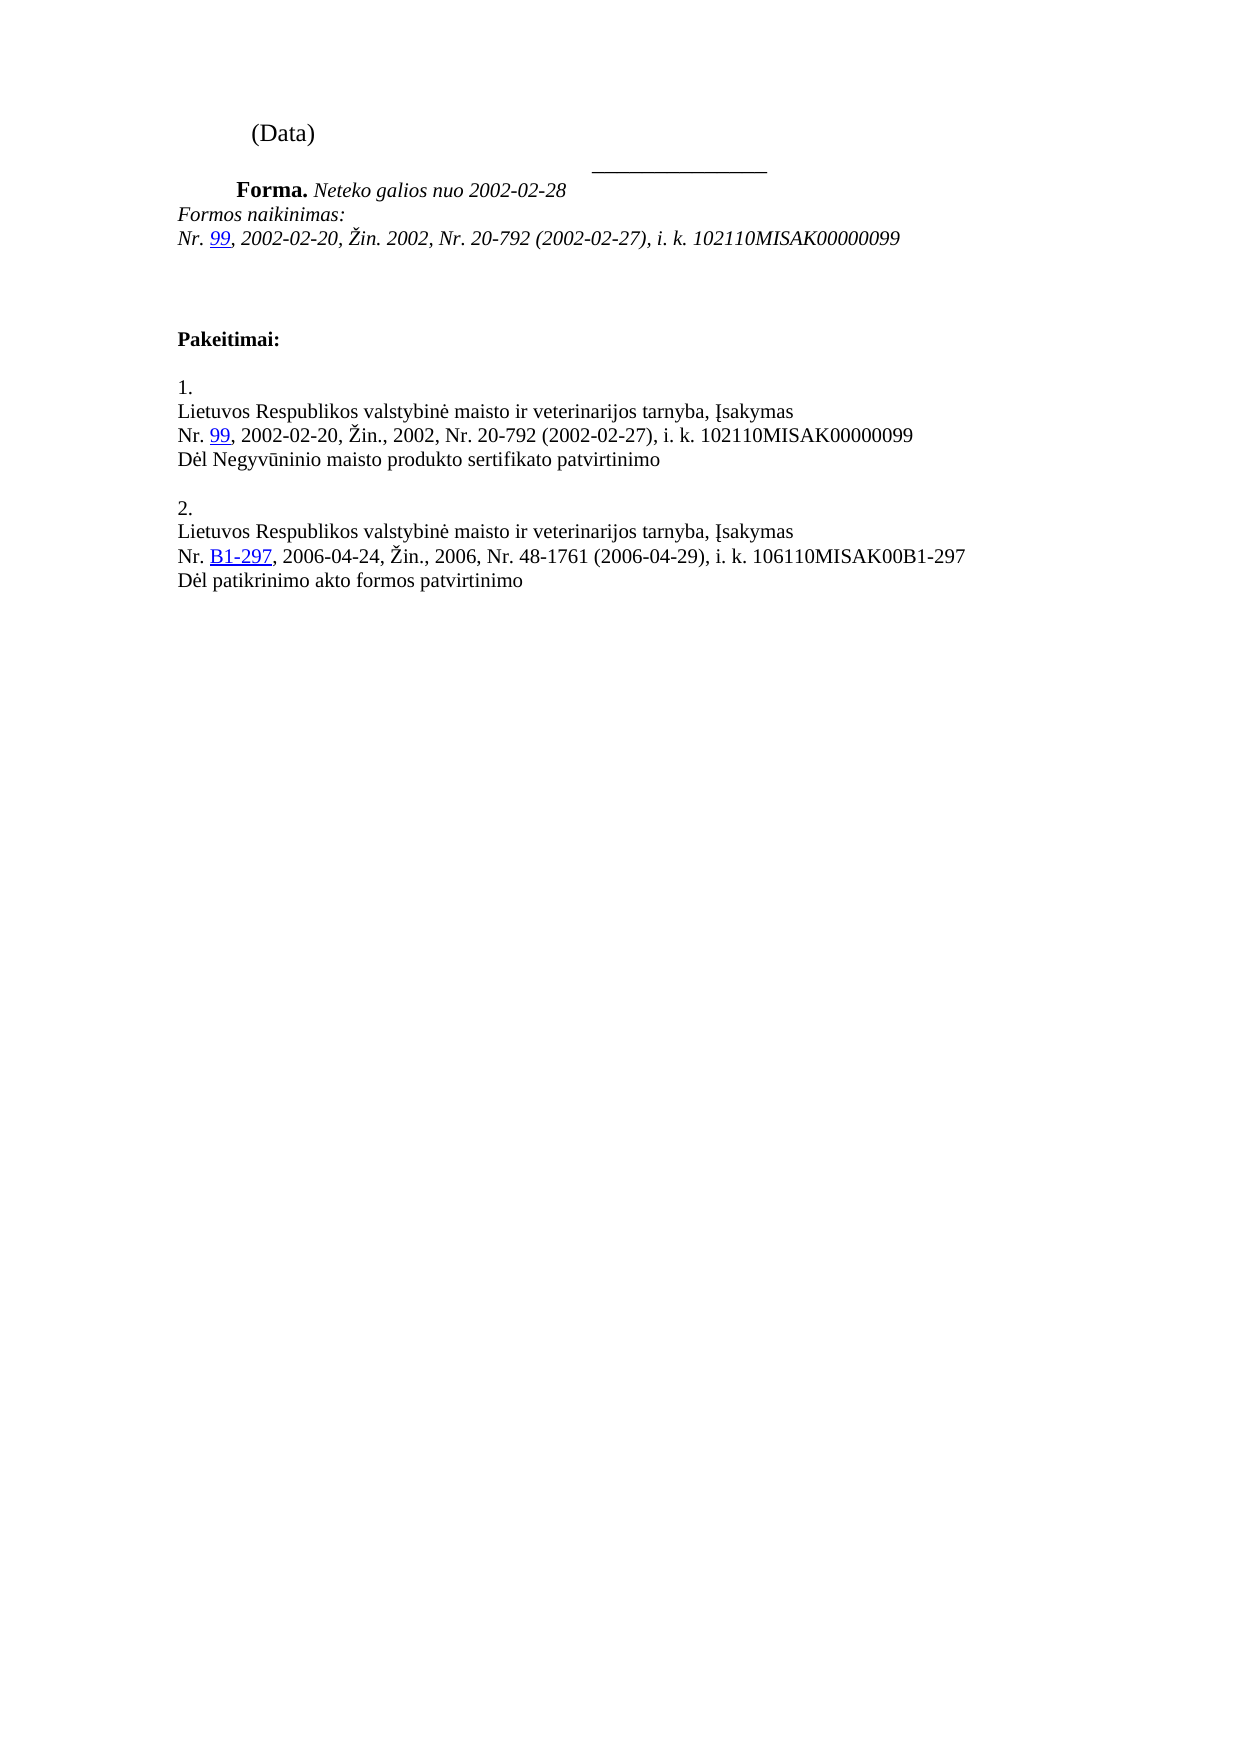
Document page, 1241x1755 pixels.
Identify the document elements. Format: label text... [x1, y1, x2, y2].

text Dėl Negyvūninio maisto produkto sertifikato patvirtinimo [177, 447, 1181, 471]
text ______________ [177, 147, 1181, 176]
text 2. [177, 495, 1181, 519]
text Pakeitimai: [177, 327, 1181, 351]
text Formos naikinimas: [177, 202, 1181, 226]
text Forma. Neteko galios nuo 2002-02-28 [177, 176, 1181, 202]
text (data) [177, 118, 1181, 147]
text Lietuvos Respublikos valstybinė maisto ir veterinarijos tarnyba, Įsakymas [177, 399, 1181, 423]
text 1. [177, 375, 1181, 399]
text Nr. 99, 2002-02-20, Žin., 2002, Nr. 20-792 (2002-02-27), i. k. 102110MISAK00000099 [177, 423, 1181, 447]
text Lietuvos Respublikos valstybinė maisto ir veterinarijos tarnyba, Įsakymas [177, 519, 1181, 543]
text Dėl patikrinimo akto formos patvirtinimo [177, 568, 1181, 592]
text Nr. B1-297, 2006-04-24, Žin., 2006, Nr. 48-1761 (2006-04-29), i. k. 106110MISAK00B1-297 [177, 543, 1181, 568]
text Nr. 99, 2002-02-20, Žin. 2002, Nr. 20-792 (2002-02-27), i. k. 102110MISAK00000099 [177, 226, 1181, 250]
